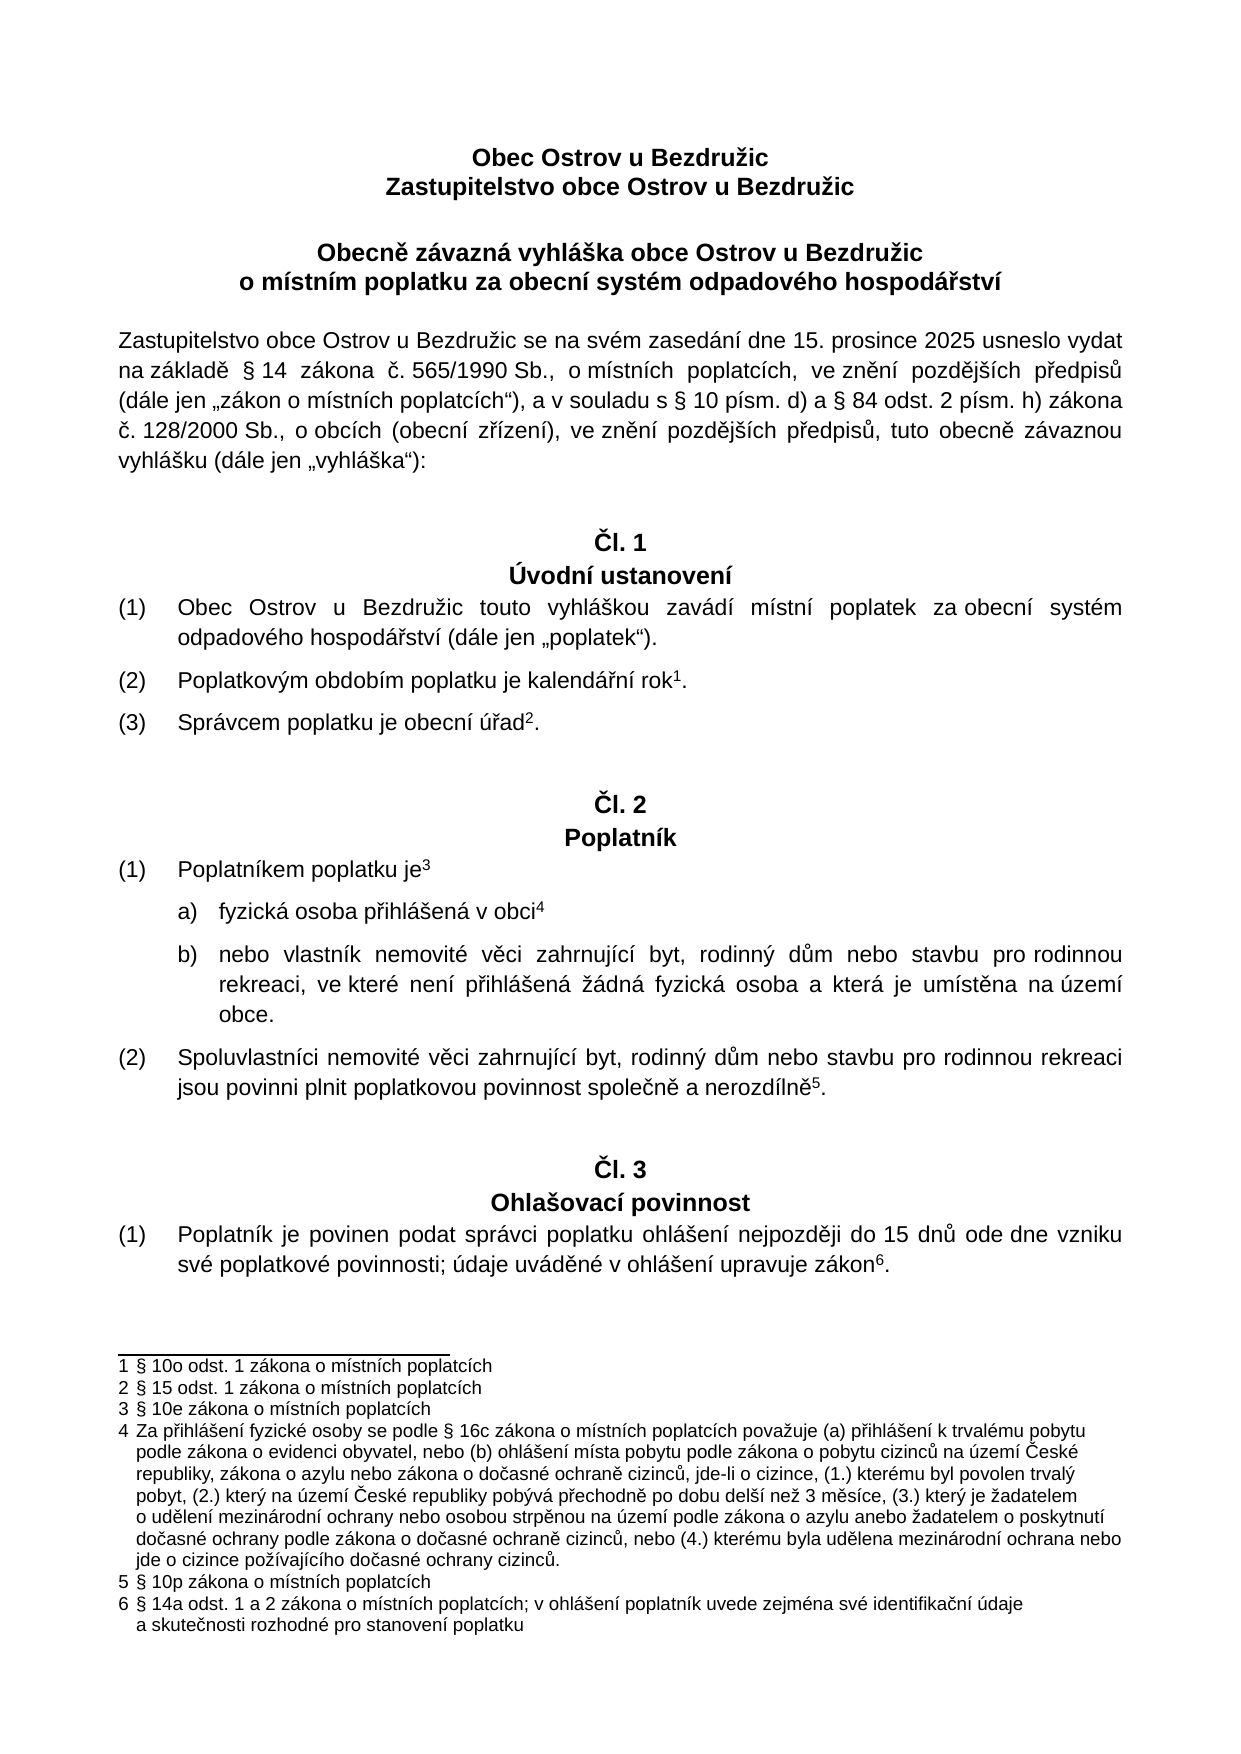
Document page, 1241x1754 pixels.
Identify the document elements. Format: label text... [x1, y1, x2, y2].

list Poplatkovým obdobím poplatku je kalendářní rok. [118, 667, 1122, 693]
list Spoluvlastníci nemovité věci zahrnující byt, rodinný dům nebo stavbu pro rodinnou rekreaci jsou povinni plnit poplatkovou povinnost společně a nerozdílně. [118, 1044, 1122, 1101]
subtitle Čl. 3 Ohlašovací povinnost [118, 1154, 1122, 1216]
list nebo vlastník nemovité věci zahrnující byt, rodinný dům nebo stavbu pro rodinnou rekreaci, ve které není přihlášená žádná fyzická osoba a která je umístěna na území obce. [177, 941, 1122, 1028]
list Obec Ostrov u Bezdružic touto vyhláškou zavádí místní poplatek za obecní systém odpadového hospodářství (dále jen „poplatek“). [118, 594, 1122, 650]
title Obec Ostrov u Bezdružic Zastupitelstvo obce Ostrov u Bezdružic [118, 143, 1122, 201]
list § 15 odst. 1 zákona o místních poplatcích [118, 1377, 1122, 1398]
list § 10o odst. 1 zákona o místních poplatcích [118, 1355, 1122, 1377]
list fyzická osoba přihlášená v obci [177, 898, 1122, 925]
list Správcem poplatku je obecní úřad. [118, 709, 1122, 736]
list § 10p zákona o místních poplatcích [118, 1571, 1122, 1592]
list Za přihlášení fyzické osoby se podle § 16c zákona o místních poplatcích považuje (a) přihlášení k trvalému pobytu podle zákona o evidenci obyvatel, nebo (b) ohlášení místa pobytu podle zákona o pobytu cizinců na území České republiky, zákona o azylu nebo zákona o dočasné ochraně cizinců, jde-li o cizince, (1.) kterému byl povolen trvalý pobyt, (2.) který na území České republiky pobývá přechodně po dobu delší než 3 měsíce, (3.) který je žadatelem o udělení mezinárodní ochrany nebo osobou strpěnou na území podle zákona o azylu anebo žadatelem o poskytnutí dočasné ochrany podle zákona o dočasné ochraně cizinců, nebo (4.) kterému byla udělena mezinárodní ochrana nebo jde o cizince požívajícího dočasné ochrany cizinců. [118, 1420, 1122, 1571]
subtitle Čl. 2 Poplatník [118, 789, 1122, 851]
list § 10e zákona o místních poplatcích [118, 1398, 1122, 1420]
text Zastupitelstvo obce Ostrov u Bezdružic se na svém zasedání dne 15. prosince 2025 usneslo vydat na základě § 14 zákona č. 565/1990 Sb., o místních poplatcích, ve znění pozdějších předpisů (dále jen „zákon o místních poplatcích“), a v souladu s § 10 písm. d) a § 84 odst. 2 písm. h) zákona č. 128/2000 Sb., o obcích (obecní zřízení), ve znění pozdějších předpisů, tuto obecně závaznou vyhlášku (dále jen „vyhláška“): [118, 327, 1122, 474]
subtitle Čl. 1 Úvodní ustanovení [118, 528, 1122, 589]
list Poplatník je povinen podat správci poplatku ohlášení nejpozději do 15 dnů ode dne vzniku své poplatkové povinnosti; údaje uváděné v ohlášení upravuje zákon. [118, 1221, 1122, 1277]
subtitle Obecně závazná vyhláška obce Ostrov u Bezdružic o místním poplatku za obecní systém odpadového hospodářství [118, 238, 1122, 295]
list Poplatníkem poplatku je [118, 856, 1122, 882]
list § 14a odst. 1 a 2 zákona o místních poplatcích; v ohlášení poplatník uvede zejména své identifikační údaje a skutečnosti rozhodné pro stanovení poplatku [118, 1592, 1122, 1635]
